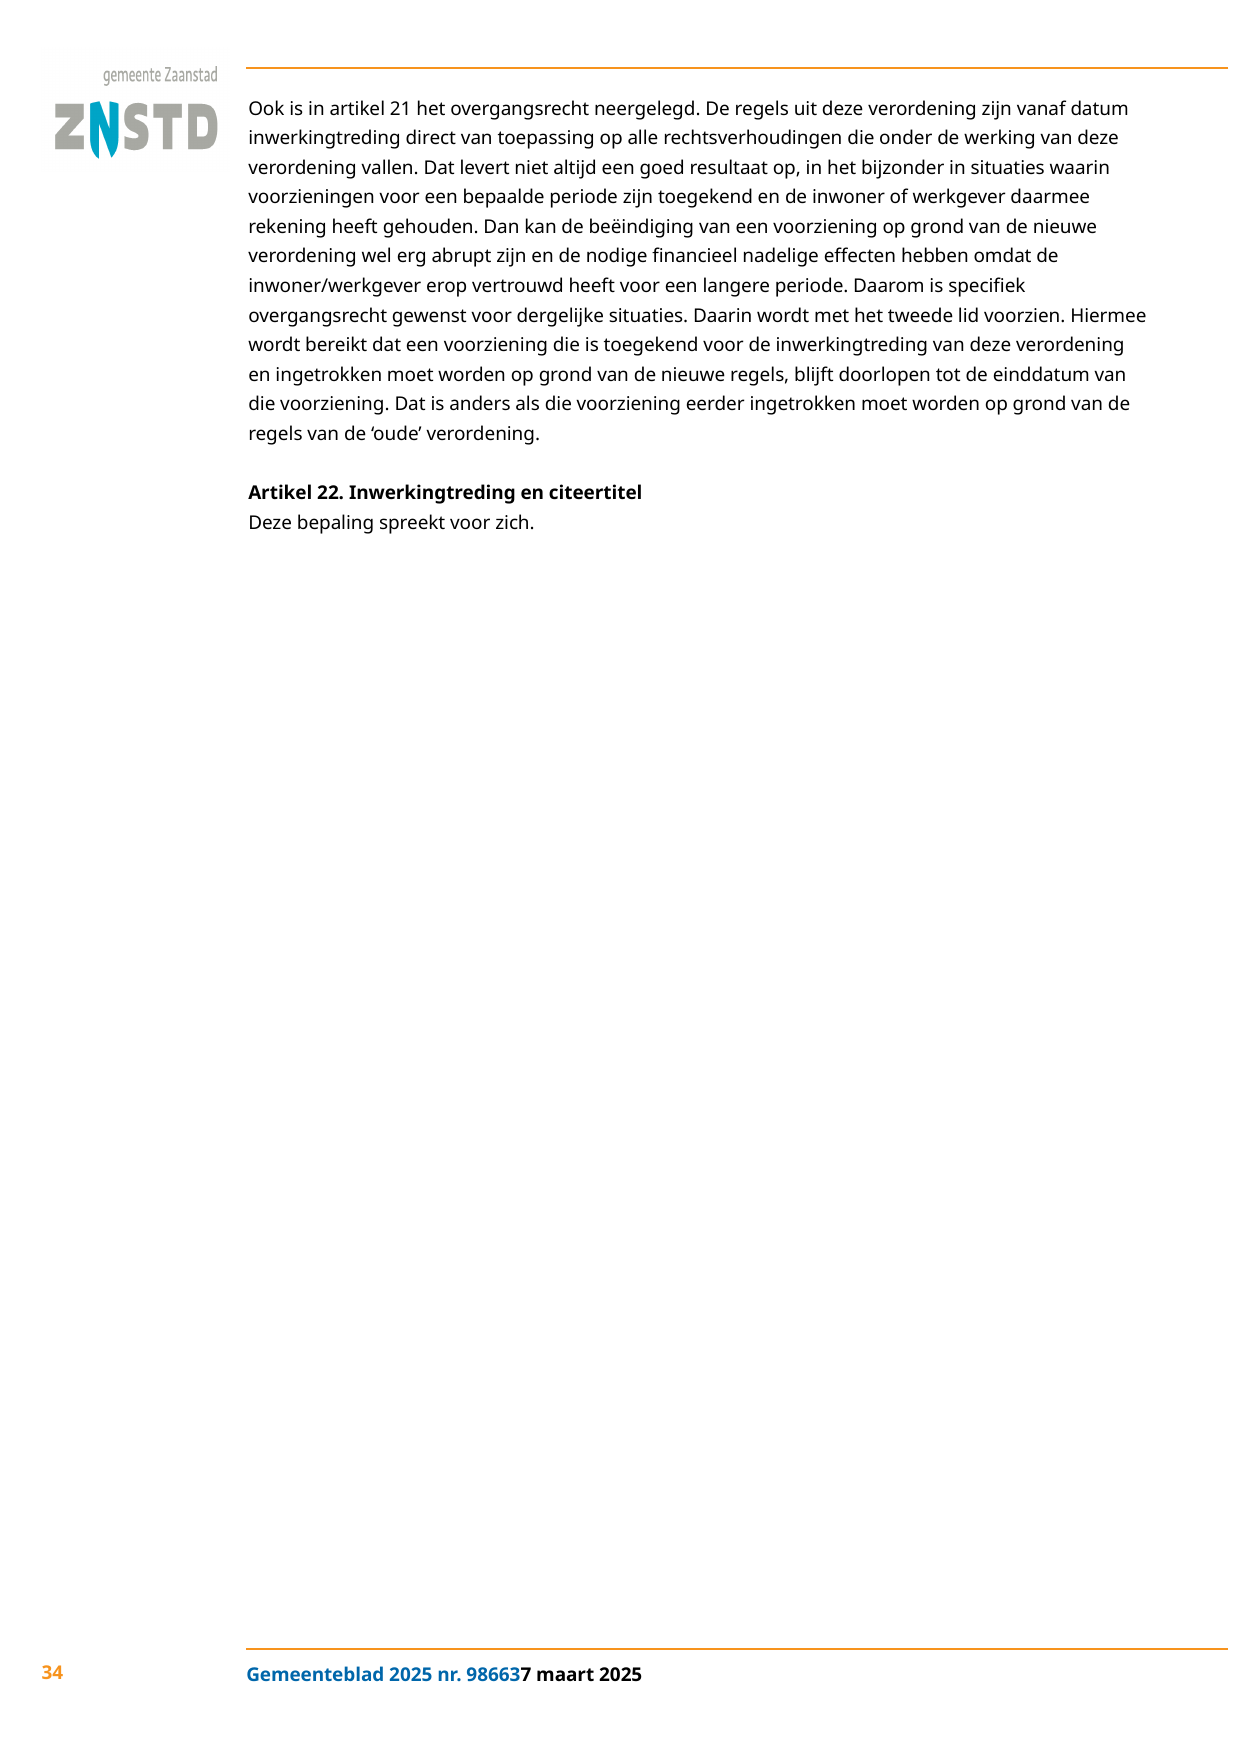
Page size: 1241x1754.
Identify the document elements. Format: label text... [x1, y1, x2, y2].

picture [41, 47, 231, 172]
text Artikel 22. Inwerkingtreding en citeertitel [248, 479, 1152, 505]
text Deze bepaling spreekt voor zich. [248, 509, 1152, 535]
text Ook is in artikel 21 het overgangsrecht neergelegd. De regels uit deze verordening zijn vanaf datum inwerkingtreding direct van toepassing op alle rechtsverhoudingen die onder de werking van deze verordening vallen. Dat levert niet altijd een goed resultaat op, in het bijzonder in situaties waarin voorzieningen voor een bepaalde periode zijn toegekend en de inwoner of werkgever daarmee rekening heeft gehouden. Dan kan de beëindiging van een voorziening op grond van de nieuwe verordening wel erg abrupt zijn en de nodige financieel nadelige effecten hebben omdat de inwoner/werkgever erop vertrouwd heeft voor een langere periode. Daarom is specifiek overgangsrecht gewenst voor dergelijke situaties. Daarin wordt met het tweede lid voorzien. Hiermee wordt bereikt dat een voorziening die is toegekend voor de inwerkingtreding van deze verordening en ingetrokken moet worden op grond van de nieuwe regels, blijft doorlopen tot de einddatum van die voorziening. Dat is anders als die voorziening eerder ingetrokken moet worden op grond van de regels van de ‘oude’ verordening. [248, 95, 1152, 446]
